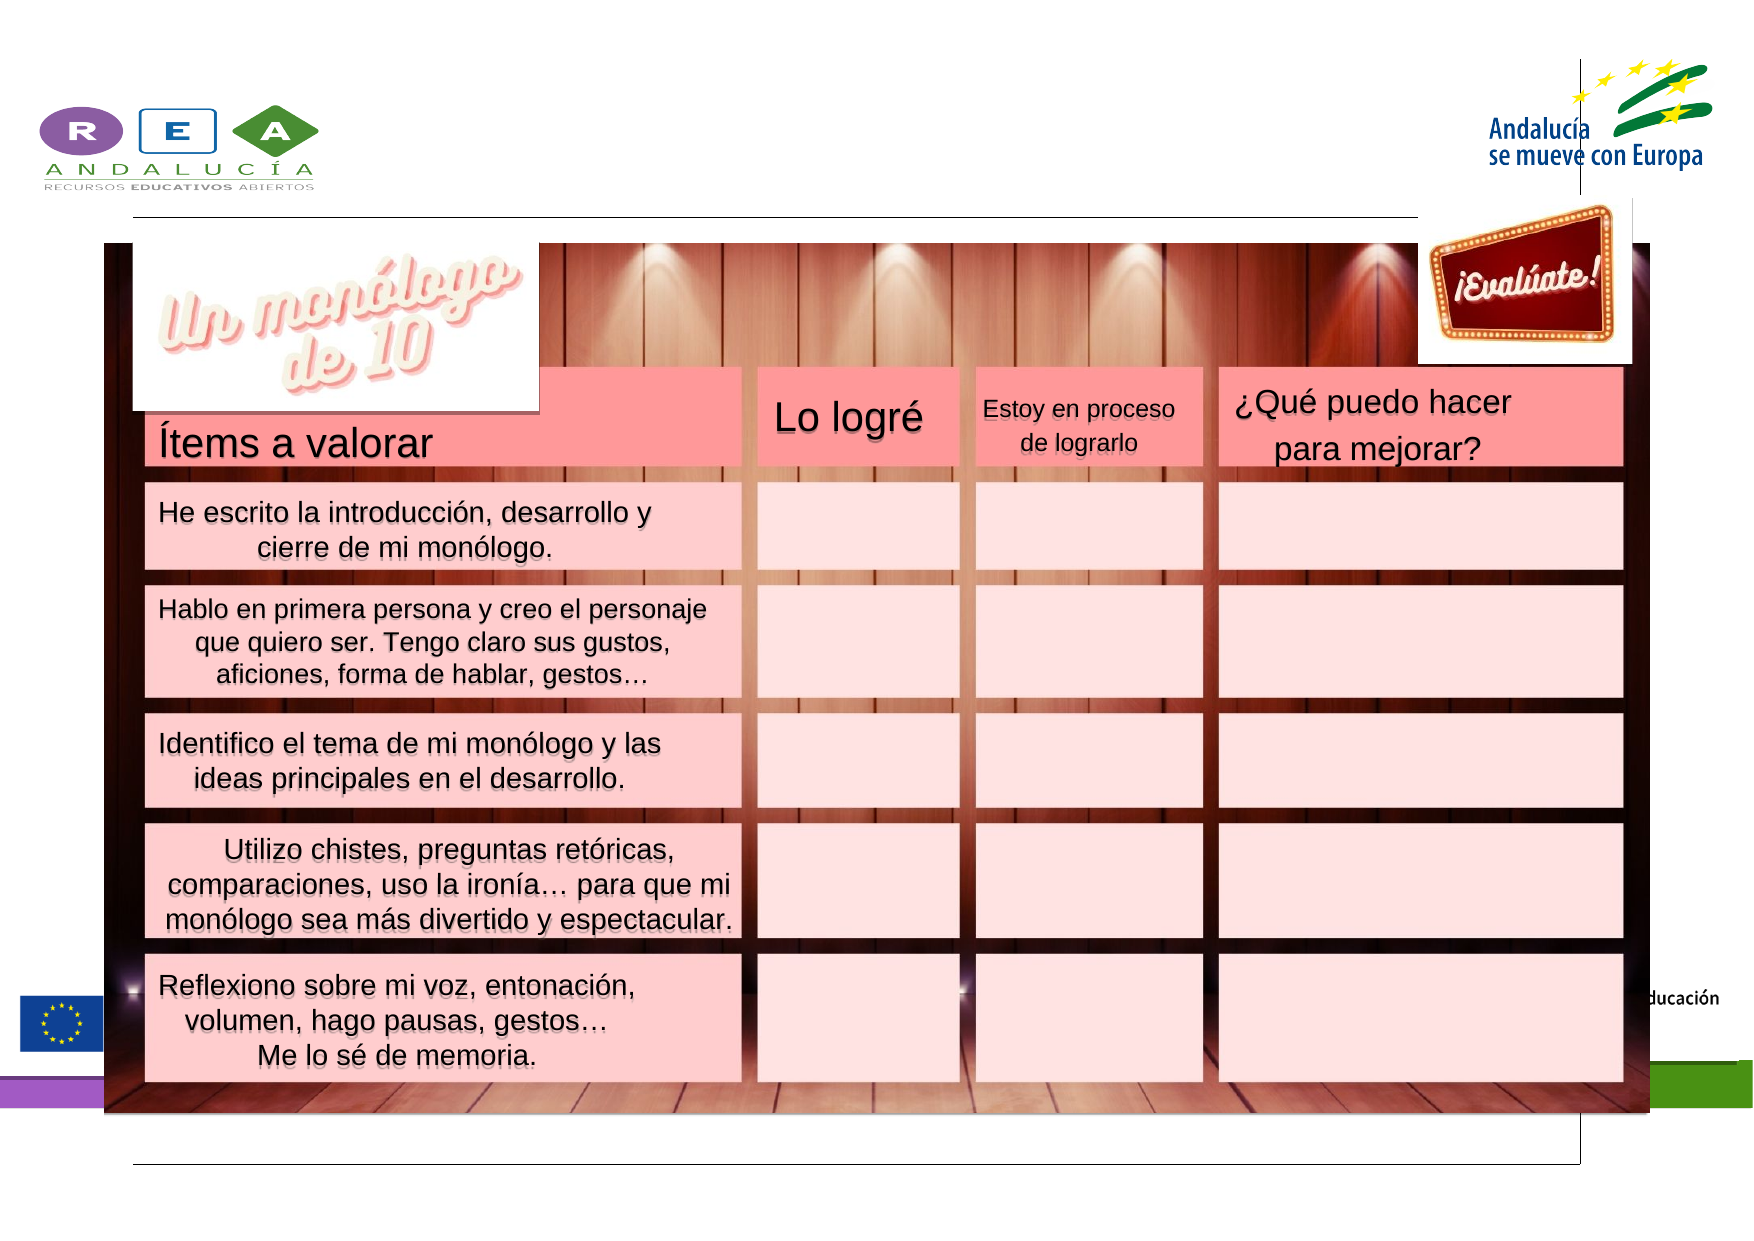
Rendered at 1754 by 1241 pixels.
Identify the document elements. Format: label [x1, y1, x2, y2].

picture [26, 59, 333, 237]
picture [0, 243, 1753, 1113]
picture [1489, 59, 1715, 171]
